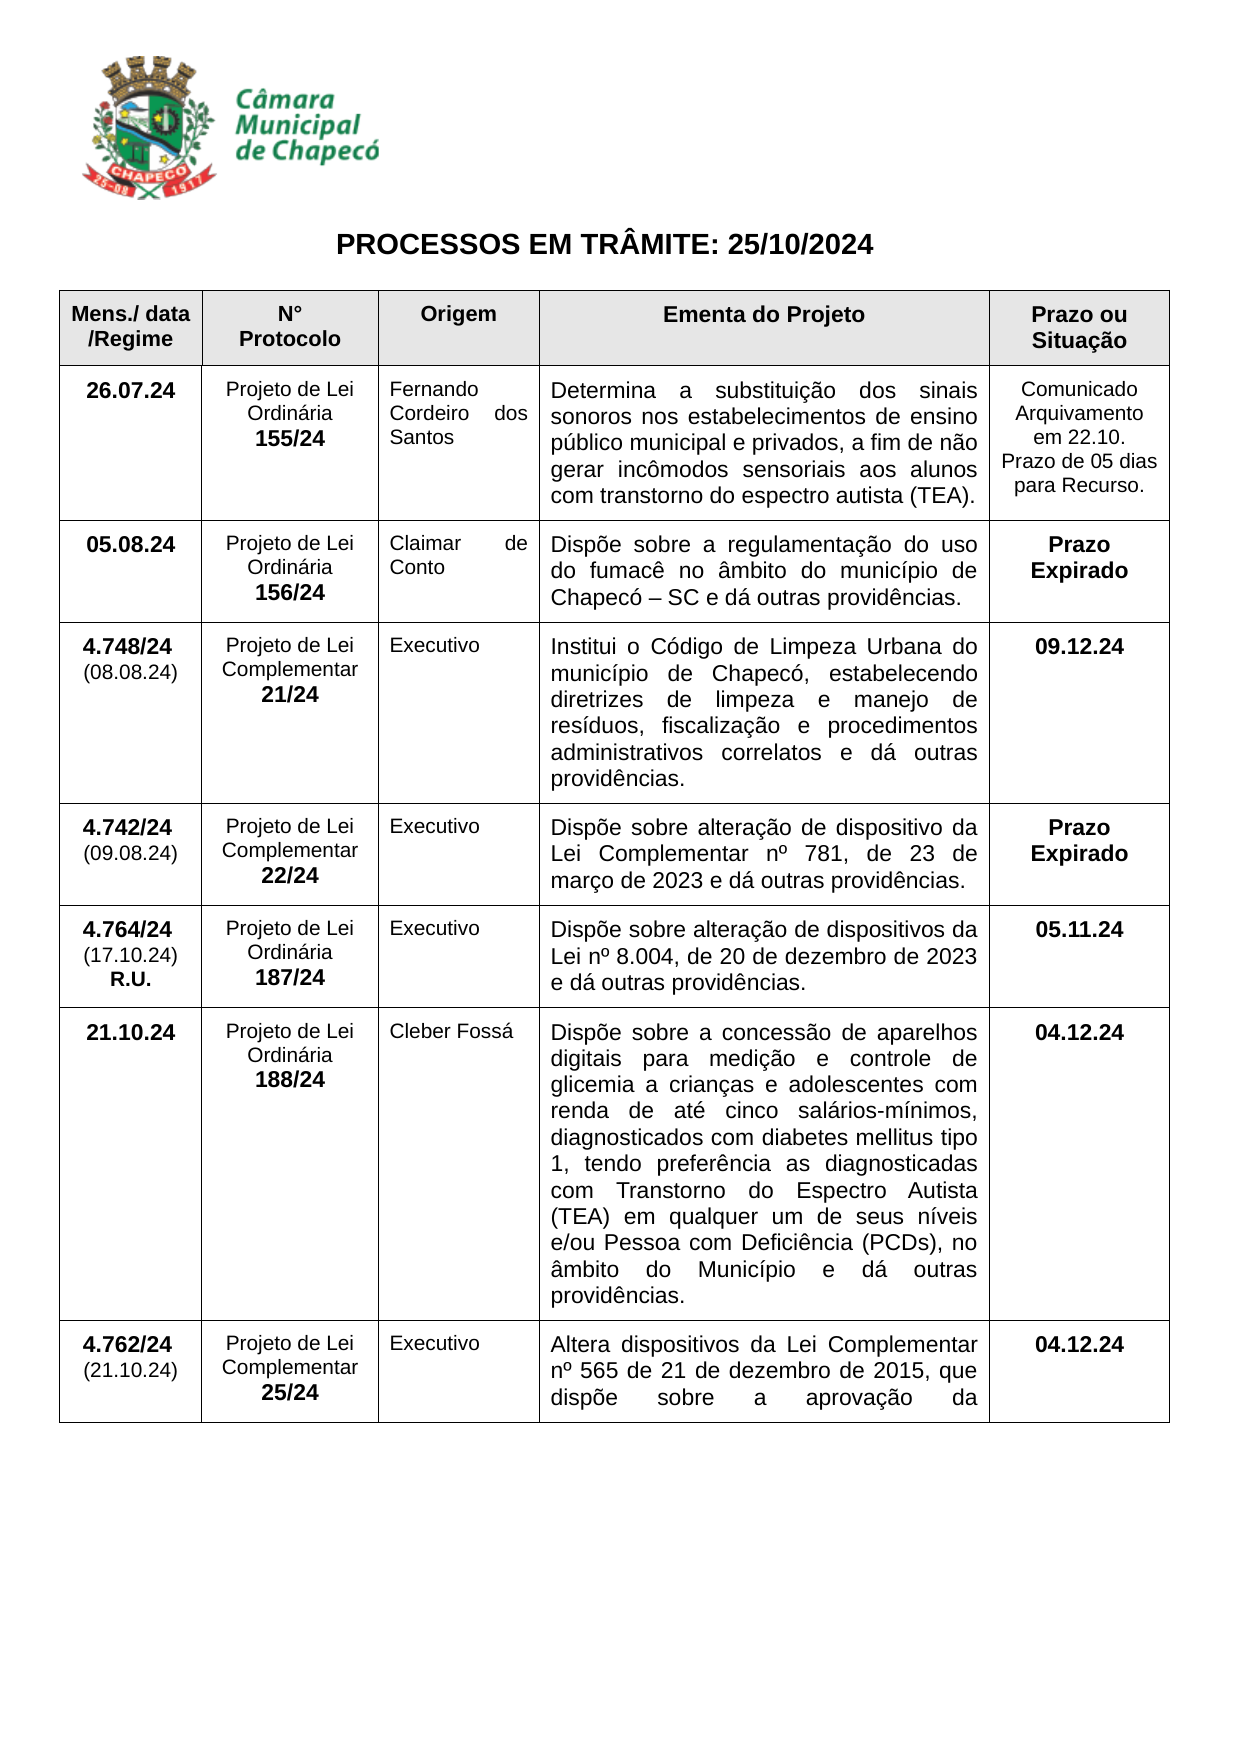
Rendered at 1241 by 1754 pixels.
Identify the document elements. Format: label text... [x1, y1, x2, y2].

subtitle PROCESSOS EM TRÂMITE: 25/10/2024 [65, 227, 1145, 261]
table_cell 4.742/24 (09.08.24) [60, 804, 201, 905]
table_cell 05.08.24 [60, 521, 201, 622]
table_cell Prazo Expirado [990, 521, 1169, 622]
table_cell Projeto de Lei Complementar 21/24 [202, 623, 378, 803]
table_cell 4.748/24 (08.08.24) [60, 623, 201, 803]
table_cell Determina a substituição dos sinais sonoros nos estabelecimentos de ensino público municipal e privados, a fim de não gerar incômodos sensoriais aos alunos com transtorno do espectro autista (TEA). [540, 366, 989, 519]
table_cell Dispõe sobre alteração de dispositivo da Lei Complementar nº 781, de 23 de março de 2023 e dá outras providências. [540, 804, 989, 905]
table_cell Executivo [379, 906, 539, 1007]
table_cell Claimar de Conto [379, 521, 539, 622]
table_cell Comunicado Arquivamento em 22.10. Prazo de 05 dias para Recurso. [990, 366, 1169, 519]
table_cell Fernando Cordeiro dos Santos [379, 366, 539, 519]
table_header Prazo ou Situação [990, 291, 1169, 365]
picture [81, 56, 379, 200]
table_cell Projeto de Lei Ordinária 187/24 [202, 906, 378, 1007]
table_cell 4.762/24 (21.10.24) [60, 1321, 201, 1422]
table_cell 4.764/24 (17.10.24) R.U. [60, 906, 201, 1007]
table_cell Dispõe sobre a concessão de aparelhos digitais para medição e controle de glicemia a crianças e adolescentes com renda de até cinco salários-mínimos, diagnosticados com diabetes mellitus tipo 1, tendo preferência as diagnosticadas com Transtorno do Espectro Autista (TEA) em qualquer um de seus níveis e/ou Pessoa com Deficiência (PCDs), no âmbito do Município e dá outras providências. [540, 1008, 989, 1319]
table_cell Dispõe sobre a regulamentação do uso do fumacê no âmbito do município de Chapecó – SC e dá outras providências. [540, 521, 989, 622]
table_header Ementa do Projeto [540, 291, 989, 365]
table_header Origem [379, 291, 539, 365]
table_cell 09.12.24 [990, 623, 1169, 803]
table_cell 04.12.24 [990, 1321, 1169, 1422]
table_cell Projeto de Lei Ordinária 155/24 [202, 366, 378, 519]
table_cell Executivo [379, 1321, 539, 1422]
table_cell Projeto de Lei Complementar 22/24 [202, 804, 378, 905]
table_cell Executivo [379, 623, 539, 803]
table_cell 21.10.24 [60, 1008, 201, 1319]
table_cell 26.07.24 [60, 366, 201, 519]
table_cell Prazo Expirado [990, 804, 1169, 905]
table_cell Projeto de Lei Ordinária 156/24 [202, 521, 378, 622]
table_cell 04.12.24 [990, 1008, 1169, 1319]
table_header N° Protocolo [203, 291, 378, 365]
table_header Mens./ data /Regime [60, 291, 202, 365]
table_cell 05.11.24 [990, 906, 1169, 1007]
table_cell Executivo [379, 804, 539, 905]
table_cell Projeto de Lei Ordinária 188/24 [202, 1008, 378, 1319]
table_cell Institui o Código de Limpeza Urbana do município de Chapecó, estabelecendo diretrizes de limpeza e manejo de resíduos, fiscalização e procedimentos administrativos correlatos e dá outras providências. [540, 623, 989, 803]
table_cell Projeto de Lei Complementar 25/24 [202, 1321, 378, 1422]
table_cell Altera dispositivos da Lei Complementar nº 565 de 21 de dezembro de 2015, que dispõe sobre a aprovação da [540, 1321, 989, 1422]
table_cell Cleber Fossá [379, 1008, 539, 1319]
table_cell Dispõe sobre alteração de dispositivos da Lei nº 8.004, de 20 de dezembro de 2023 e dá outras providências. [540, 906, 989, 1007]
